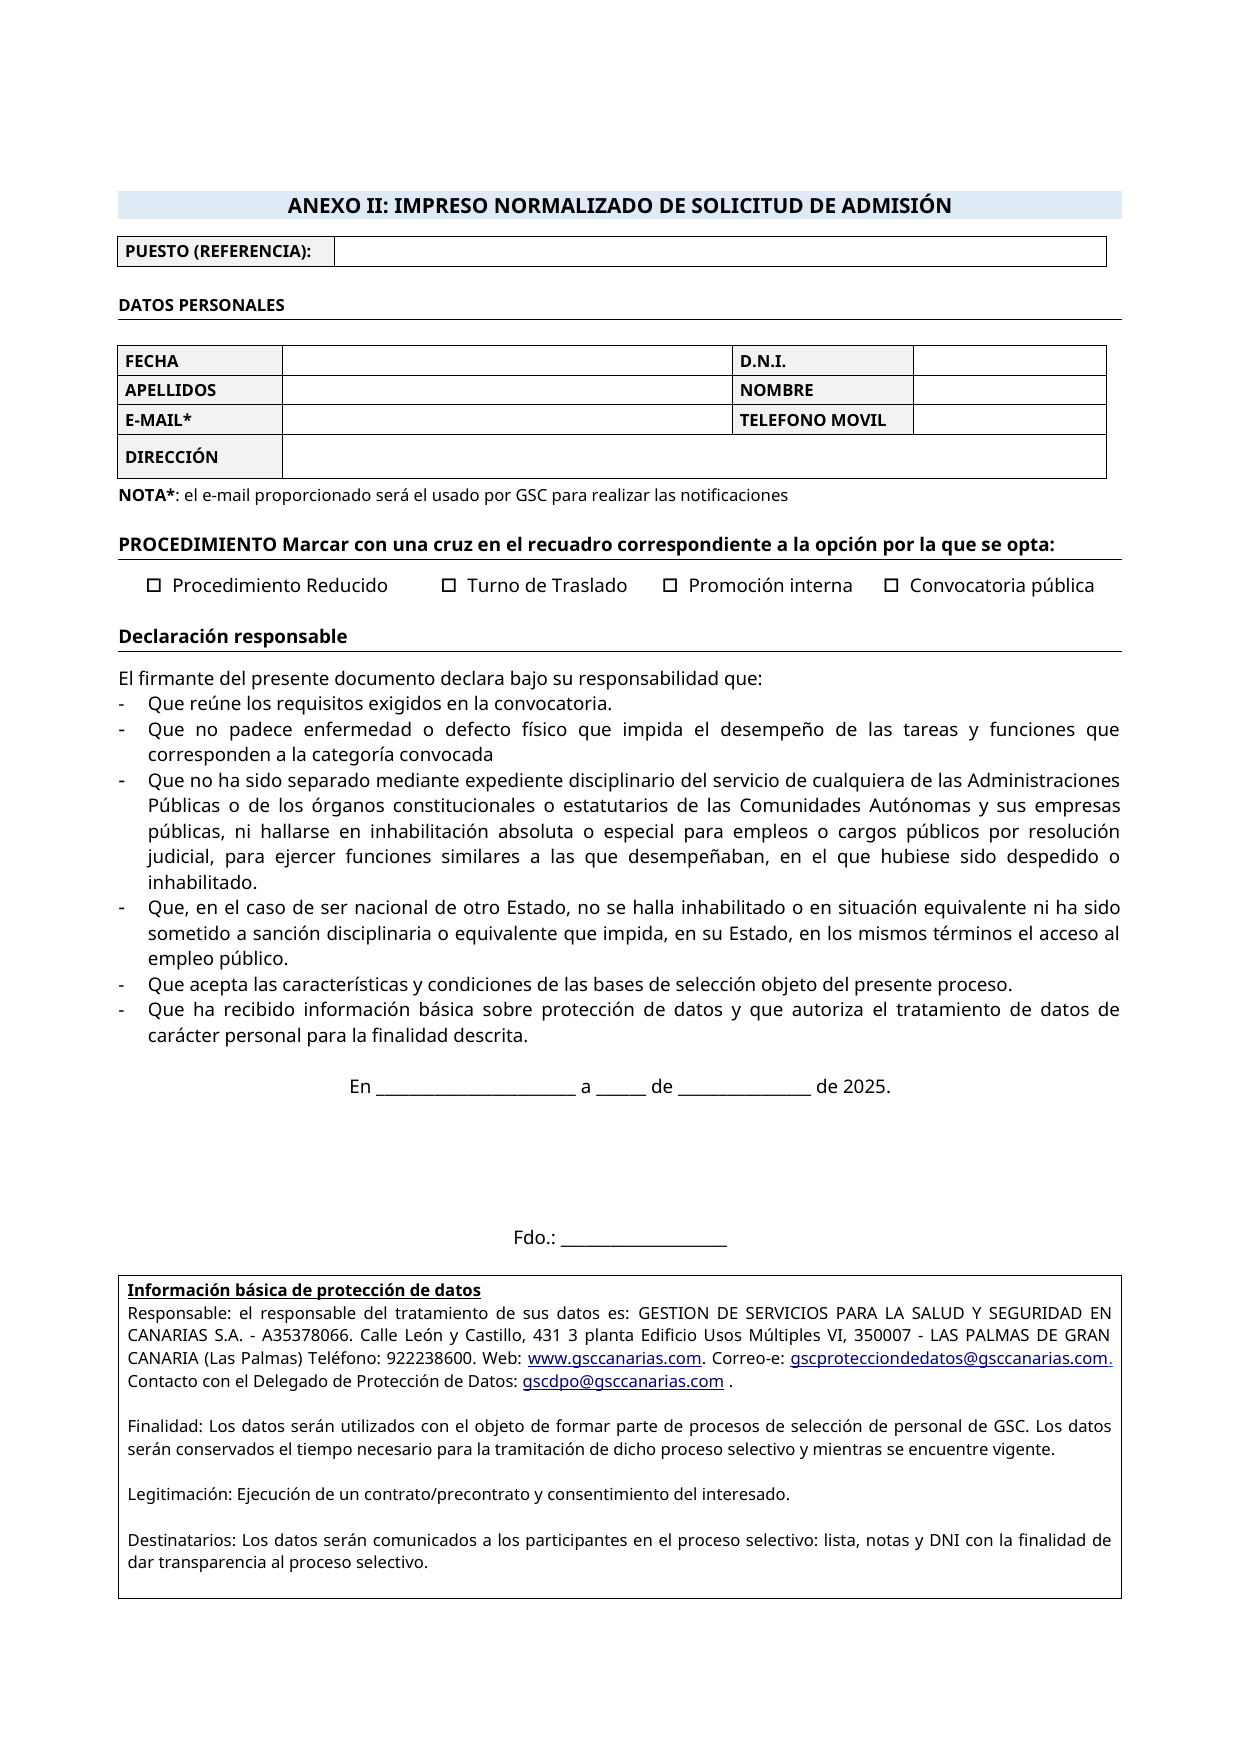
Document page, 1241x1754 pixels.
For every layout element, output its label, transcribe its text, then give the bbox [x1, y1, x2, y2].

table_cell DIRECCIÓN [118, 435, 282, 478]
table_header FECHA [118, 346, 282, 375]
table_cell APELLIDOS [118, 376, 282, 404]
table_header [914, 346, 1106, 375]
table_header [283, 346, 507, 375]
table_cell [283, 435, 507, 478]
text Responsable: el responsable del tratamiento de sus datos es: GESTION DE SERVICIOS PARA LA SALUD Y SEGURIDAD EN CANARIAS S.A. - A35378066. Calle León y Castillo, 431 3 planta Edificio Usos Múltiples VI, 350007 - LAS PALMAS DE GRAN CANARIA (Las Palmas) Teléfono: 922238600. Web: www.gsccanarias.com. Correo-e: gscprotecciondedatos@gsccanarias.com. Contacto con el Delegado de Protección de Datos: gscdpo@gsccanarias.com . [119, 1298, 1121, 1392]
text  Procedimiento Reducido  Turno de Traslado  Promoción interna  Convocatoria pública [118, 573, 1122, 598]
table_cell [283, 376, 507, 404]
table_cell [732, 435, 913, 478]
text Declaración responsable [118, 624, 1122, 651]
table_cell [507, 376, 732, 404]
text Fdo.: ____________________ [118, 1224, 1122, 1250]
list Que no ha sido separado mediante expediente disciplinario del servicio de cualquiera de las Administraciones Públicas o de los órganos constitucionales o estatutarios de las Comunidades Autónomas y sus empresas públicas, ni hallarse en inhabilitación absoluta o especial para empleos o cargos públicos por resolución judicial, para ejercer funciones similares a las que desempeñaban, en el que hubiese sido despedido o inhabilitado. [118, 767, 1122, 895]
table_cell [914, 376, 1106, 404]
text Destinatarios: Los datos serán comunicados a los participantes en el proceso selectivo: lista, notas y DNI con la finalidad de dar transparencia al proceso selectivo. [119, 1525, 1121, 1574]
list Que, en el caso de ser nacional de otro Estado, no se halla inhabilitado o en situación equivalente ni ha sido sometido a sanción disciplinaria o equivalente que impida, en su Estado, en los mismos términos el acceso al empleo público. [118, 895, 1122, 971]
table_cell [914, 435, 1106, 478]
list Que reúne los requisitos exigidos en la convocatoria. [118, 691, 1122, 716]
list Que acepta las características y condiciones de las bases de selección objeto del presente proceso. [118, 971, 1122, 997]
list Que ha recibido información básica sobre protección de datos y que autoriza el tratamiento de datos de carácter personal para la finalidad descrita. [118, 997, 1122, 1048]
text ANEXO II: IMPRESO NORMALIZADO DE SOLICITUD DE ADMISIÓN [118, 191, 1122, 219]
text Información básica de protección de datos [119, 1276, 1121, 1298]
text DATOS PERSONALES [118, 292, 1122, 319]
table_cell [507, 435, 732, 478]
text En ________________________ a ______ de ________________ de 2025. [118, 1073, 1122, 1099]
table_cell TELEFONO MOVIL [733, 405, 913, 434]
table_cell [507, 405, 732, 434]
table_cell E-MAIL* [118, 405, 282, 434]
text El firmante del presente documento declara bajo su responsabilidad que: [118, 665, 1122, 691]
table_header PUESTO (REFERENCIA): [118, 237, 334, 266]
text Finalidad: Los datos serán utilizados con el objeto de formar parte de procesos de selección de personal de GSC. Los datos serán conservados el tiempo necesario para la tramitación de dicho proceso selectivo y mientras se encuentre vigente. [119, 1412, 1121, 1460]
table_header [507, 346, 732, 375]
text NOTA*: el e-mail proporcionado será el usado por GSC para realizar las notificaciones [118, 483, 1122, 506]
table_cell [914, 405, 1106, 434]
table_header D.N.I. [733, 346, 913, 375]
table_cell [283, 405, 507, 434]
list Que no padece enfermedad o defecto físico que impida el desempeño de las tareas y funciones que corresponden a la categoría convocada [118, 716, 1122, 767]
text Legitimación: Ejecución de un contrato/precontrato y consentimiento del interesado. [119, 1480, 1121, 1506]
table_cell NOMBRE [733, 376, 913, 404]
text PROCEDIMIENTO Marcar con una cruz en el recuadro correspondiente a la opción por la que se opta: [118, 532, 1122, 559]
table_header [335, 237, 1106, 266]
